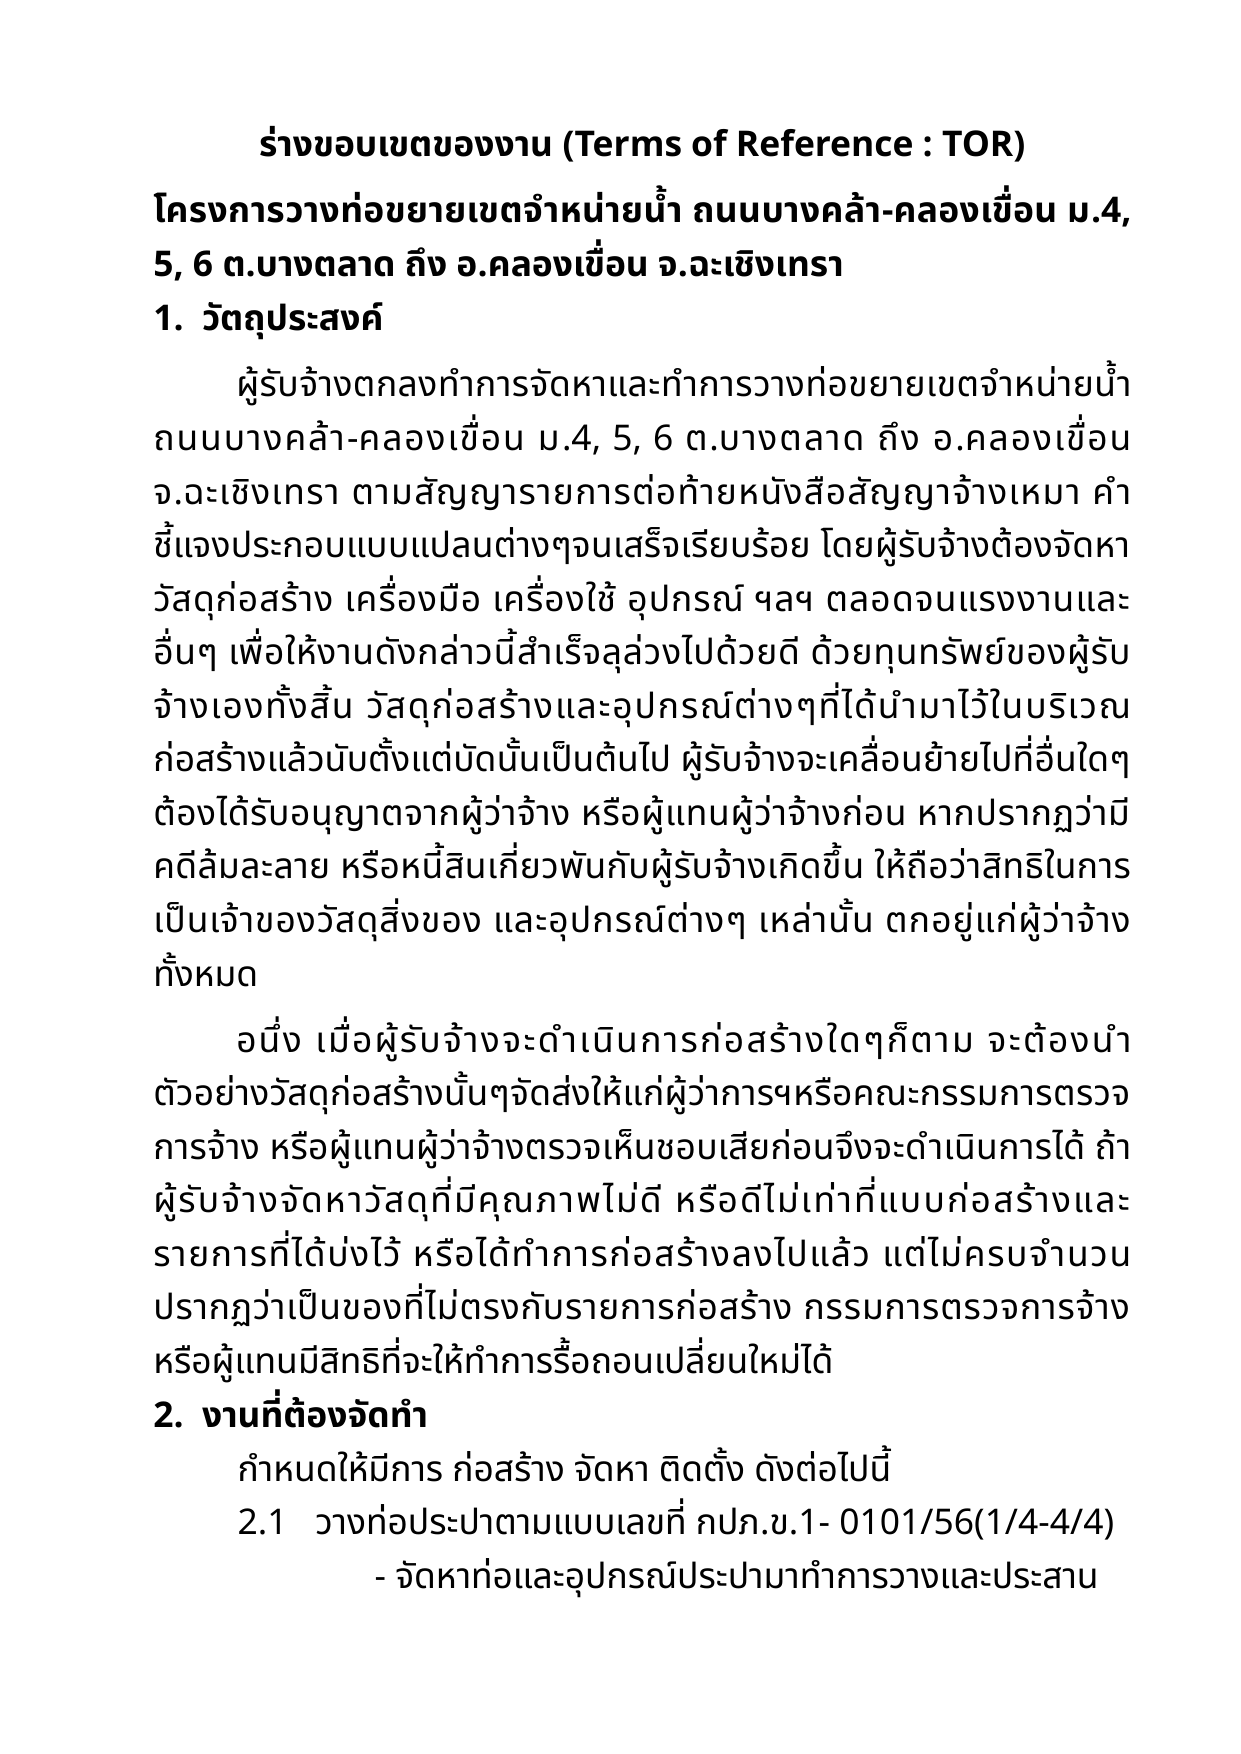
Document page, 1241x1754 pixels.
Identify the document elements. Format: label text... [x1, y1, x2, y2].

text โครงการวางท่อขยายเขตจำหน่ายน้ำ ถนนบางคล้า-คลองเขื่อน ม.4, 5, 6 ต.บางตลาด ถึง อ.คลองเขื่อน จ.ฉะเชิงเทรา [153, 184, 1131, 292]
text ผู้รับจ้างตกลงทำการจัดหาและทำการวางท่อขยายเขตจำหน่ายน้ำ ถนนบางคล้า-คลองเขื่อน ม.4, 5, 6 ต.บางตลาด ถึง อ.คลองเขื่อน จ.ฉะเชิงเทรา ตามสัญญารายการต่อท้ายหนังสือสัญญาจ้างเหมา คำชี้แจงประกอบแบบแปลนต่างๆจนเสร็จเรียบร้อย โดยผู้รับจ้างต้องจัดหาวัสดุก่อสร้าง เครื่องมือ เครื่องใช้ อุปกรณ์ ฯลฯ ตลอดจนแรงงานและอื่นๆ เพื่อให้งานดังกล่าวนี้สำเร็จลุล่วงไปด้วยดี ด้วยทุนทรัพย์ของผู้รับจ้างเองทั้งสิ้น วัสดุก่อสร้างและอุปกรณ์ต่างๆที่ได้นำมาไว้ในบริเวณก่อสร้างแล้วนับตั้งแต่บัดนั้นเป็นต้นไป ผู้รับจ้างจะเคลื่อนย้ายไปที่อื่นใดๆต้องได้รับอนุญาตจากผู้ว่าจ้าง หรือผู้แทนผู้ว่าจ้างก่อน หากปรากฏว่ามีคดีล้มละลาย หรือหนี้สินเกี่ยวพันกับผู้รับจ้างเกิดขึ้น ให้ถือว่าสิทธิในการเป็นเจ้าของวัสดุสิ่งของ และอุปกรณ์ต่างๆ เหล่านั้น ตกอยู่แก่ผู้ว่าจ้างทั้งหมด [153, 358, 1131, 1002]
text กำหนดให้มีการ ก่อสร้าง จัดหา ติดตั้ง ดังต่อไปนี้ [153, 1443, 1131, 1497]
text 2. งานที่ต้องจัดทำ [153, 1389, 1131, 1443]
text 2.1 วางท่อประปาตามแบบเลขที่ กปภ.ข.1- 0101/56(1/4-4/4) [153, 1497, 1131, 1551]
text 1. วัตถุประสงค์ [153, 292, 1131, 346]
text ร่างขอบเขตของงาน (Terms of Reference : TOR) [153, 118, 1131, 172]
text อนึ่ง เมื่อผู้รับจ้างจะดำเนินการก่อสร้างใดๆก็ตาม จะต้องนำตัวอย่างวัสดุก่อสร้างนั้นๆจัดส่งให้แก่ผู้ว่าการฯหรือคณะกรรมการตรวจการจ้าง หรือผู้แทนผู้ว่าจ้างตรวจเห็นชอบเสียก่อนจึงจะดำเนินการได้ ถ้าผู้รับจ้างจัดหาวัสดุที่มีคุณภาพไม่ดี หรือดีไม่เท่าที่แบบก่อสร้างและรายการที่ได้บ่งไว้ หรือได้ทำการก่อสร้างลงไปแล้ว แต่ไม่ครบจำนวน ปรากฏว่าเป็นของที่ไม่ตรงกับรายการก่อสร้าง กรรมการตรวจการจ้างหรือผู้แทนมีสิทธิที่จะให้ทำการรื้อถอนเปลี่ยนใหม่ได้ [153, 1014, 1131, 1389]
text - จัดหาท่อและอุปกรณ์ประปามาทำการวางและประสาน [153, 1551, 1131, 1604]
